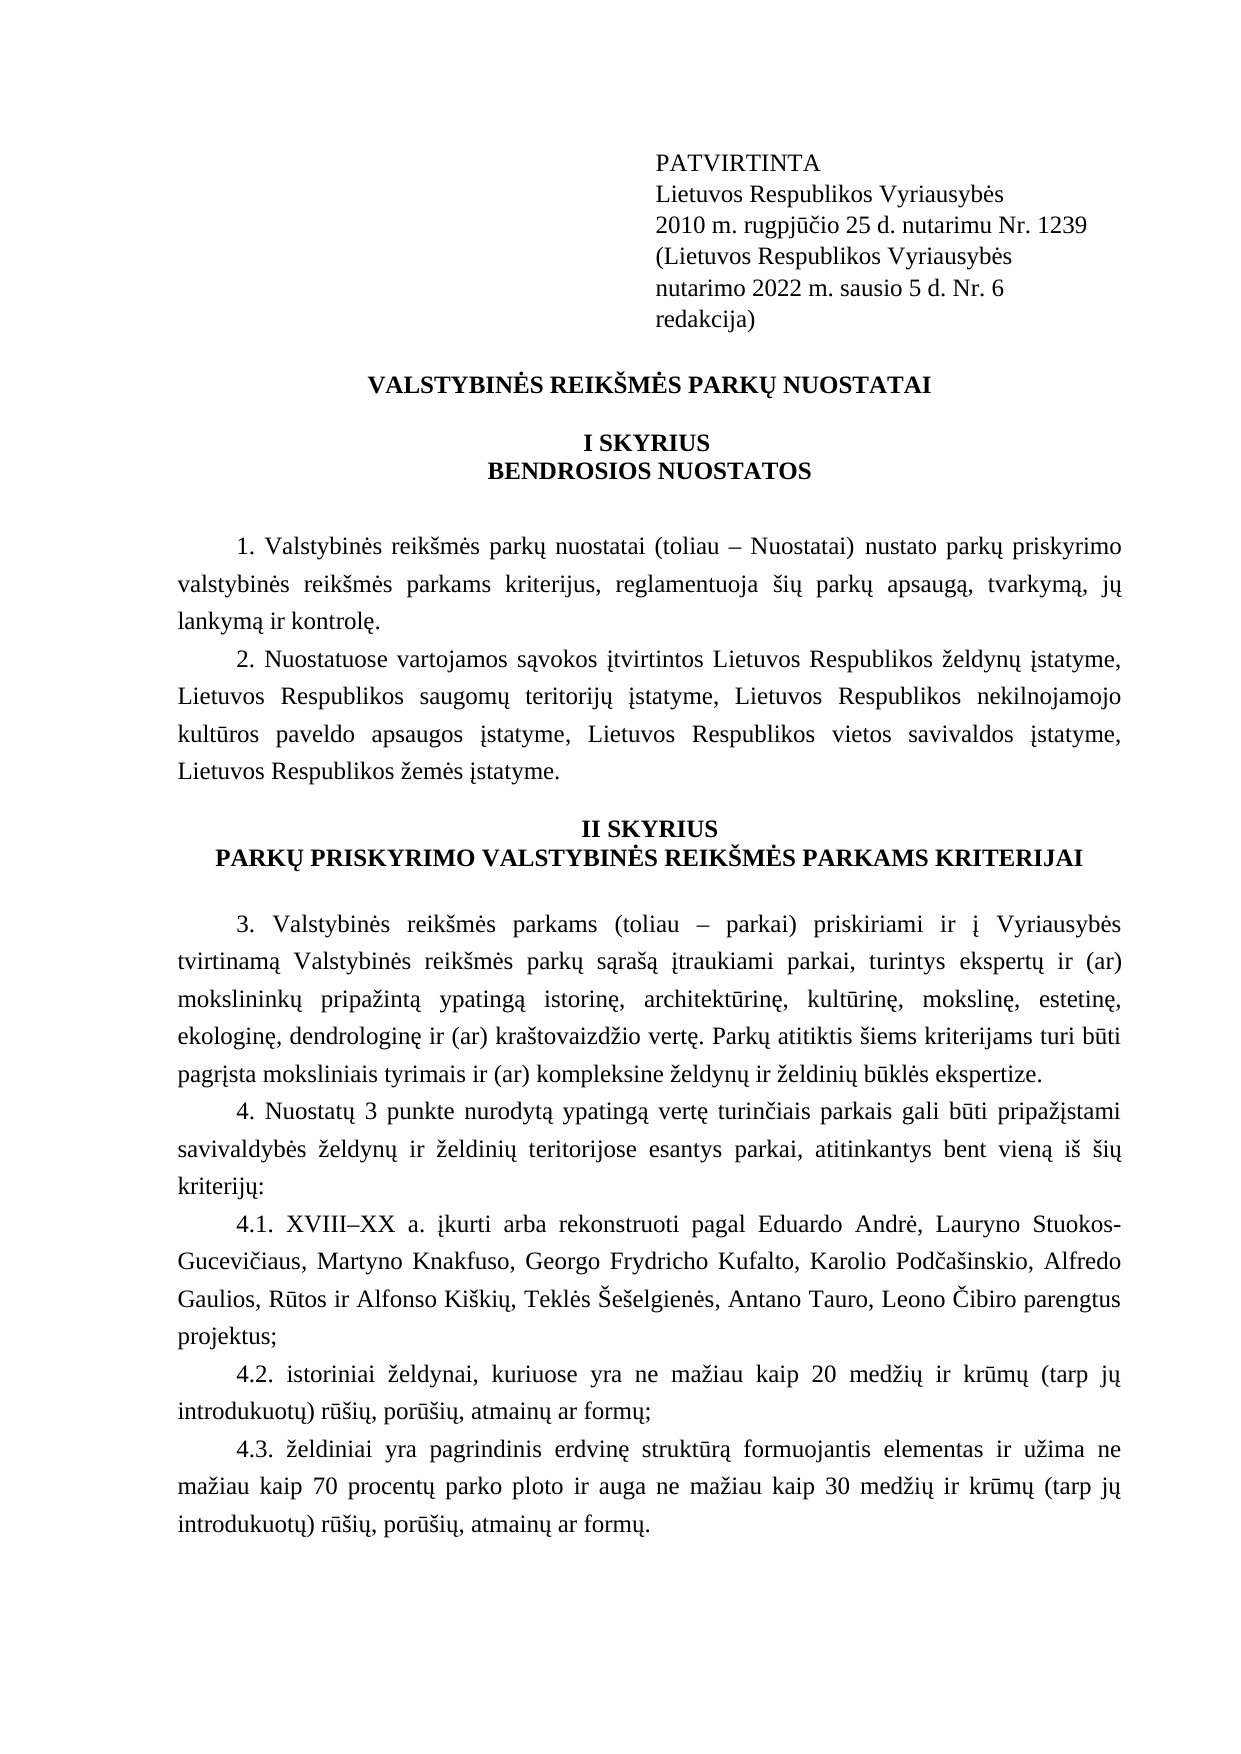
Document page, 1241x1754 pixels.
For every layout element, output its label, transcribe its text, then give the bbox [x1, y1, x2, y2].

text 3. Valstybinės reikšmės parkams (toliau – parkai) priskiriami ir į Vyriausybės tvirtinamą Valstybinės reikšmės parkų sąrašą įtraukiami parkai, turintys ekspertų ir (ar) mokslininkų pripažintą ypatingą istorinę, architektūrinę, kultūrinę, mokslinę, estetinę, ekologinę, dendrologinę ir (ar) kraštovaizdžio vertę. Parkų atitiktis šiems kriterijams turi būti pagrįsta moksliniais tyrimais ir (ar) kompleksine želdynų ir želdinių būklės ekspertize. [177, 900, 1122, 1088]
text I SKYRIUS [177, 428, 1122, 456]
text 2. Nuostatuose vartojamos sąvokos įtvirtintos Lietuvos Respublikos želdynų įstatyme, Lietuvos Respublikos saugomų teritorijų įstatyme, Lietuvos Respublikos nekilnojamojo kultūros paveldo apsaugos įstatyme, Lietuvos Respublikos vietos savivaldos įstatyme, Lietuvos Respublikos žemės įstatyme. [177, 635, 1122, 785]
text redakcija) [177, 301, 1122, 333]
text II SKYRIUS [177, 814, 1122, 843]
text Lietuvos Respublikos Vyriausybės [177, 176, 1122, 208]
text VALSTYBINĖS REIKŠMĖS PARKŲ NUOSTATAI [177, 370, 1122, 399]
text (Lietuvos Respublikos Vyriausybės [177, 239, 1122, 270]
text PATVIRTINTA [177, 148, 1122, 176]
text 4.3. želdiniai yra pagrindinis erdvinę struktūrą formuojantis elementas ir užima ne mažiau kaip 70 procentų parko ploto ir auga ne mažiau kaip 30 medžių ir krūmų (tarp jų introdukuotų) rūšių, porūšių, atmainų ar formų. [177, 1425, 1122, 1538]
text 4.1. XVIII–XX a. įkurti arba rekonstruoti pagal Eduardo Andrė, Lauryno Stuokos-Gucevičiaus, Martyno Knakfuso, Georgo Frydricho Kufalto, Karolio Podčašinskio, Alfredo Gaulios, Rūtos ir Alfonso Kiškių, Teklės Šešelgienės, Antano Tauro, Leono Čibiro parengtus projektus; [177, 1200, 1122, 1350]
text 4.2. istoriniai želdynai, kuriuose yra ne mažiau kaip 20 medžių ir krūmų (tarp jų introdukuotų) rūšių, porūšių, atmainų ar formų; [177, 1350, 1122, 1425]
text BENDROSIOS NUOSTATOS [177, 456, 1122, 485]
text nutarimo 2022 m. sausio 5 d. Nr. 6 [177, 270, 1122, 301]
text 1. Valstybinės reikšmės parkų nuostatai (toliau – Nuostatai) nustato parkų priskyrimo valstybinės reikšmės parkams kriterijus, reglamentuoja šių parkų apsaugą, tvarkymą, jų lankymą ir kontrolę. [177, 523, 1122, 635]
text 4. Nuostatų 3 punkte nurodytą ypatingą vertę turinčiais parkais gali būti pripažįstami savivaldybės želdynų ir želdinių teritorijose esantys parkai, atitinkantys bent vieną iš šių kriterijų: [177, 1088, 1122, 1200]
text 2010 m. rugpjūčio 25 d. nutarimu Nr. 1239 [177, 208, 1122, 239]
text PARKŲ PRISKYRIMO VALSTYBINĖS REIKŠMĖS PARKAMS KRITERIJAI [177, 843, 1122, 871]
